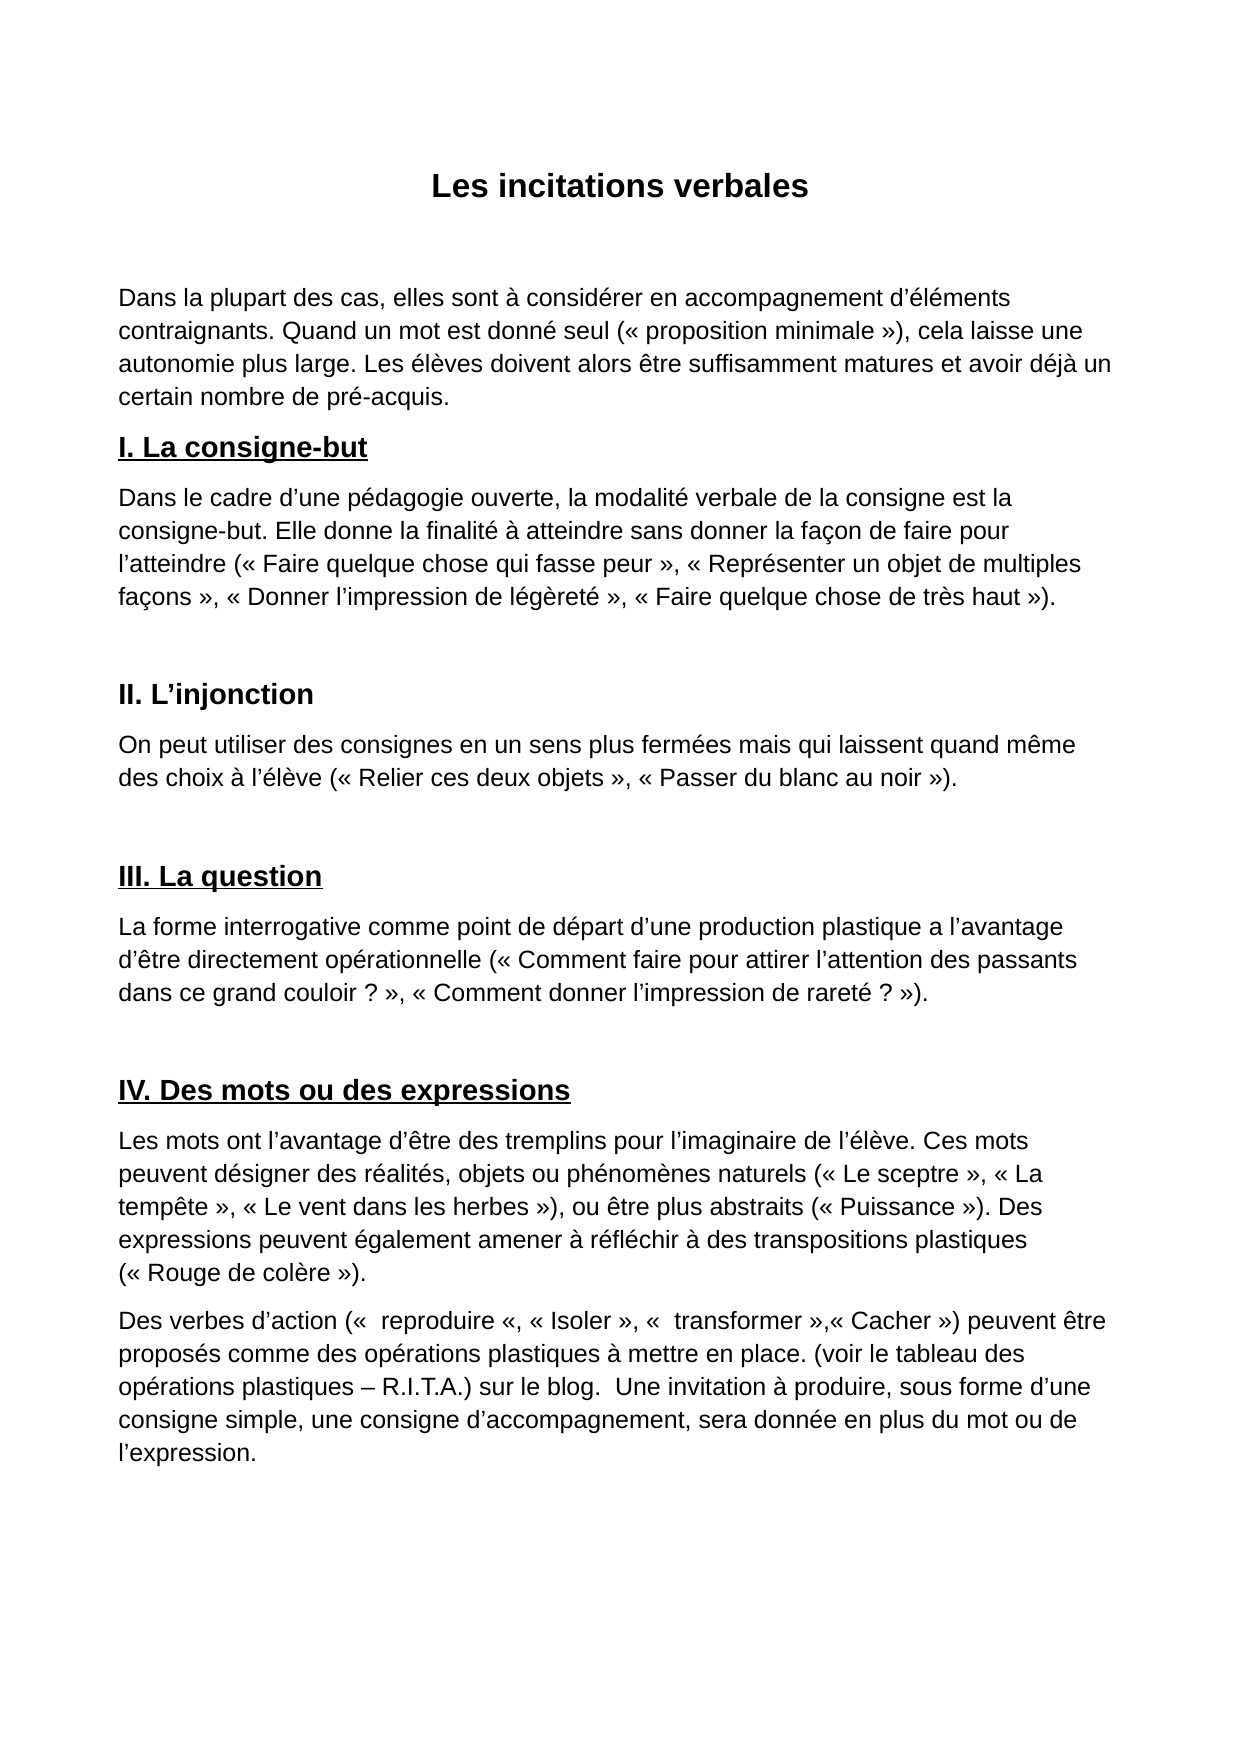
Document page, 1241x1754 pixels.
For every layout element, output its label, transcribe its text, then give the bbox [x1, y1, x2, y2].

text I. La consigne-but [118, 430, 1122, 463]
text La forme interrogative comme point de départ d’une production plastique a l’avantage d’être directement opérationnelle (« Comment faire pour attirer l’attention des passants dans ce grand couloir ? », « Comment donner l’impression de rareté ? »). [118, 912, 1122, 1007]
text Les mots ont l’avantage d’être des tremplins pour l’imaginaire de l’élève. Ces mots peuvent désigner des réalités, objets ou phénomènes naturels (« Le sceptre », « La tempête », « Le vent dans les herbes »), ou être plus abstraits (« Puissance »). Des expressions peuvent également amener à réfléchir à des transpositions plastiques (« Rouge de colère »). [118, 1126, 1122, 1287]
text II. L’injonction [118, 677, 1122, 711]
text Les incitations verbales [118, 166, 1122, 204]
text Dans la plupart des cas, elles sont à considérer en accompagnement d’éléments contraignants. Quand un mot est donné seul (« proposition minimale »), cela laisse une autonomie plus large. Les élèves doivent alors être suffisamment matures et avoir déjà un certain nombre de pré-acquis. [118, 283, 1122, 411]
text On peut utiliser des consignes en un sens plus fermées mais qui laissent quand même des choix à l’élève (« Relier ces deux objets », « Passer du blanc au noir »). [118, 730, 1122, 792]
text Des verbes d’action (« reproduire «, « Isoler », « transformer »,« Cacher ») peuvent être proposés comme des opérations plastiques à mettre en place. (voir le tableau des opérations plastiques – R.I.T.A.) sur le blog. Une invitation à produire, sous forme d’une consigne simple, une consigne d’accompagnement, sera donnée en plus du mot ou de l’expression. [118, 1306, 1122, 1467]
text III. La question [118, 859, 1122, 892]
text IV. Des mots ou des expressions [118, 1073, 1122, 1107]
text Dans le cadre d’une pédagogie ouverte, la modalité verbale de la consigne est la consigne-but. Elle donne la finalité à atteindre sans donner la façon de faire pour l’atteindre (« Faire quelque chose qui fasse peur », « Représenter un objet de multiples façons », « Donner l’impression de légèreté », « Faire quelque chose de très haut »). [118, 483, 1122, 611]
